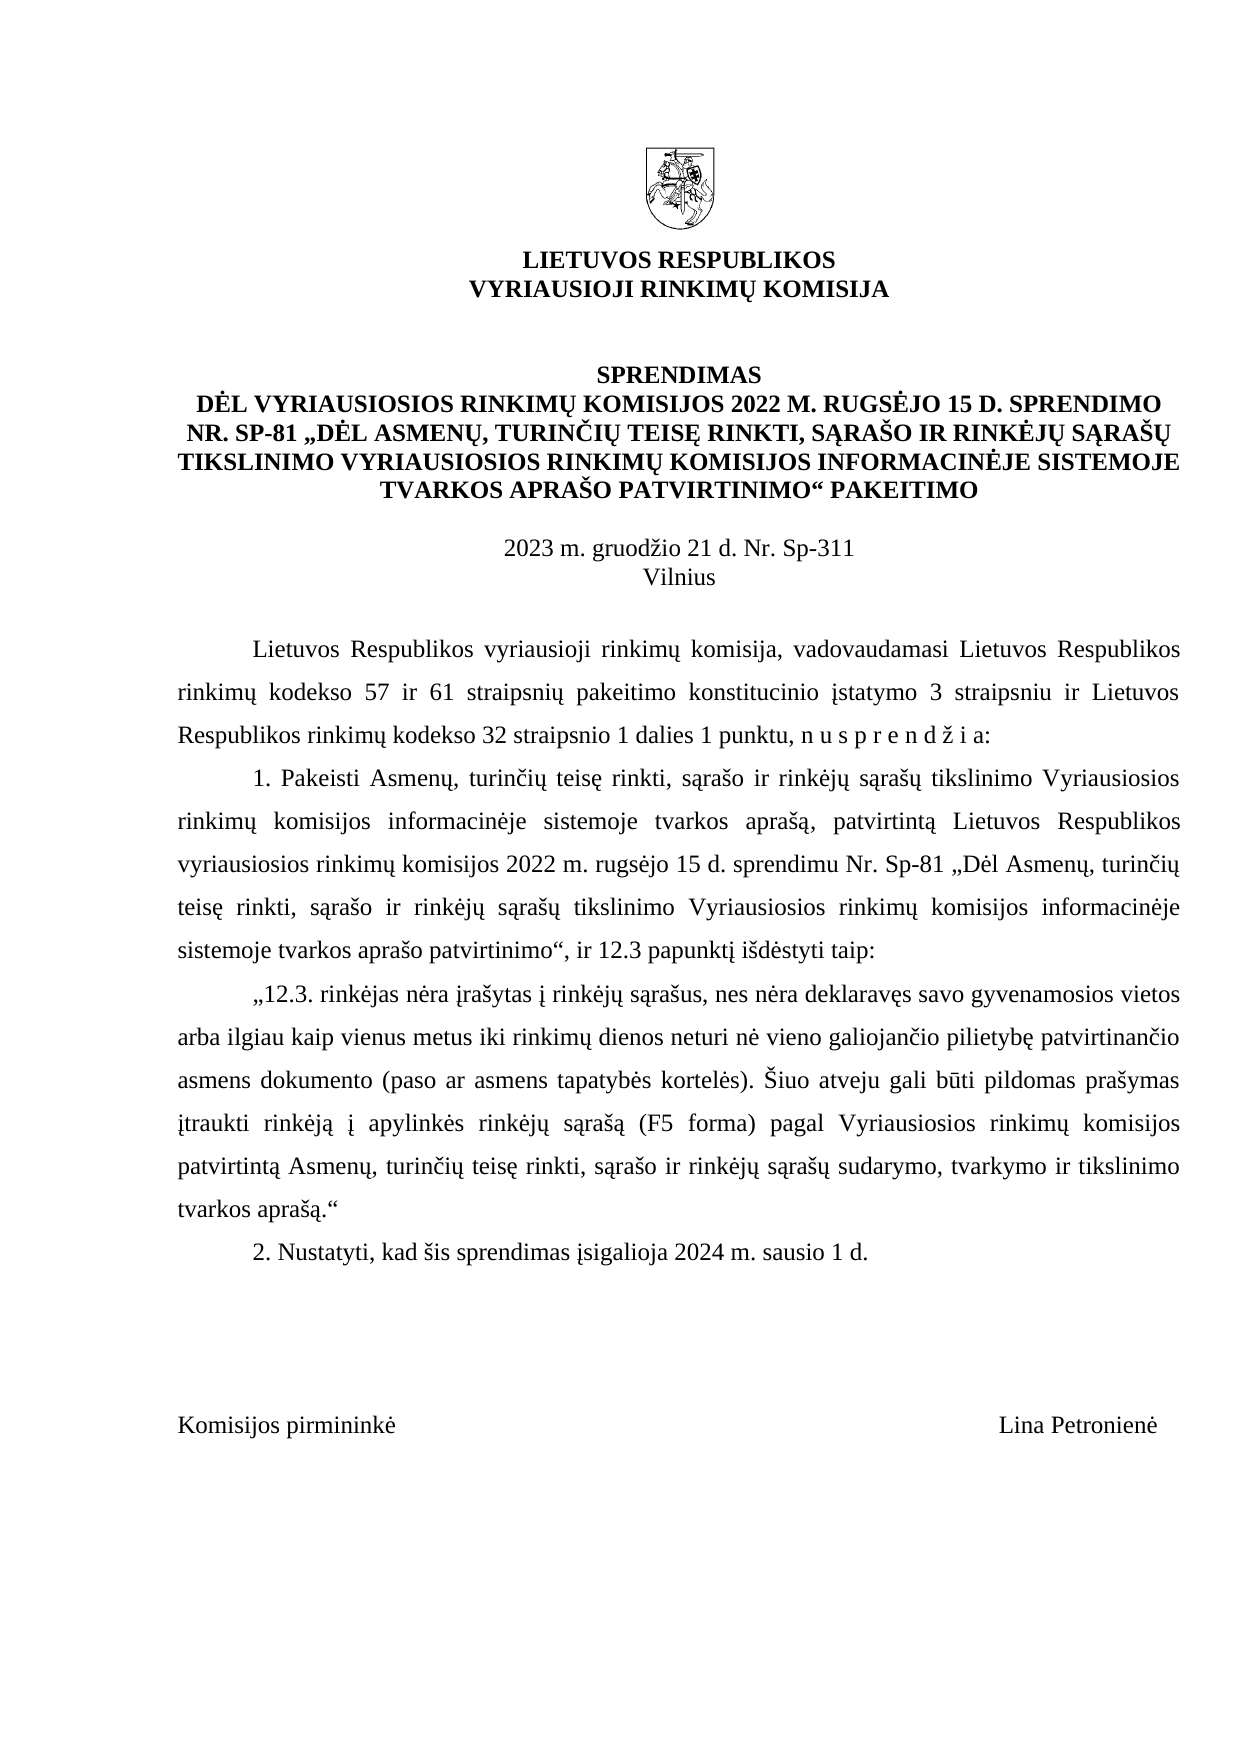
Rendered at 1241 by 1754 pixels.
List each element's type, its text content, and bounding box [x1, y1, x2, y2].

text LIETUVOS RESPUBLIKOS [177, 246, 1181, 274]
text VYRIAUSIOJI RINKIMŲ KOMISIJA [177, 274, 1181, 303]
text SpREndimas [177, 361, 1181, 389]
text 2. Nustatyti, kad šis sprendimas įsigalioja 2024 m. sausio 1 d. [177, 1237, 1181, 1266]
text 2023 m. gruodžio 21 d. Nr. Sp-311 [177, 533, 1181, 562]
text Vilnius [177, 562, 1181, 591]
text Lietuvos Respublikos vyriausioji rinkimų komisija, vadovaudamasi Lietuvos Respublikos rinkimų kodekso 57 ir 61 straipsnių pakeitimo konstitucinio įstatymo 3 straipsniu ir Lietuvos Respublikos rinkimų kodekso 32 straipsnio 1 dalies 1 punktu, nusprendžia: [177, 634, 1181, 749]
text DĖL VYRIAUSIOSIOS RINKIMŲ KOMISIJOS 2022 M. RUGSĖJO 15 D. SPRENDIMO NR. SP-81 „DĖL ASMENŲ, TURINČIŲ TEISĘ RINKTI, SĄRAŠO IR RINKĖJŲ SĄRAŠŲ TIKSLINIMO VYRIAUSIOSIOS RINKIMŲ KOMISIJOS INFORMACINĖJE SISTEMOJE TVARKOS APRAŠO PATVIRTINIMO“ PAKEITIMO [177, 389, 1181, 504]
text Komisijos pirmininkė Lina Petronienė [177, 1410, 1181, 1439]
text „12.3. rinkėjas nėra įrašytas į rinkėjų sąrašus, nes nėra deklaravęs savo gyvenamosios vietos arba ilgiau kaip vienus metus iki rinkimų dienos neturi nė vieno galiojančio pilietybę patvirtinančio asmens dokumento (paso ar asmens tapatybės kortelės). Šiuo atveju gali būti pildomas prašymas įtraukti rinkėją į apylinkės rinkėjų sąrašą (F5 forma) pagal Vyriausiosios rinkimų komisijos patvirtintą Asmenų, turinčių teisę rinkti, sąrašo ir rinkėjų sąrašų sudarymo, tvarkymo ir tikslinimo tvarkos aprašą.“ [177, 979, 1181, 1223]
text 1. Pakeisti Asmenų, turinčių teisę rinkti, sąrašo ir rinkėjų sąrašų tikslinimo Vyriausiosios rinkimų komisijos informacinėje sistemoje tvarkos aprašą, patvirtintą Lietuvos Respublikos vyriausiosios rinkimų komisijos 2022 m. rugsėjo 15 d. sprendimu Nr. Sp-81 „Dėl Asmenų, turinčių teisę rinkti, sąrašo ir rinkėjų sąrašų tikslinimo Vyriausiosios rinkimų komisijos informacinėje sistemoje tvarkos aprašo patvirtinimo“, ir 12.3 papunktį išdėstyti taip: [177, 763, 1181, 964]
